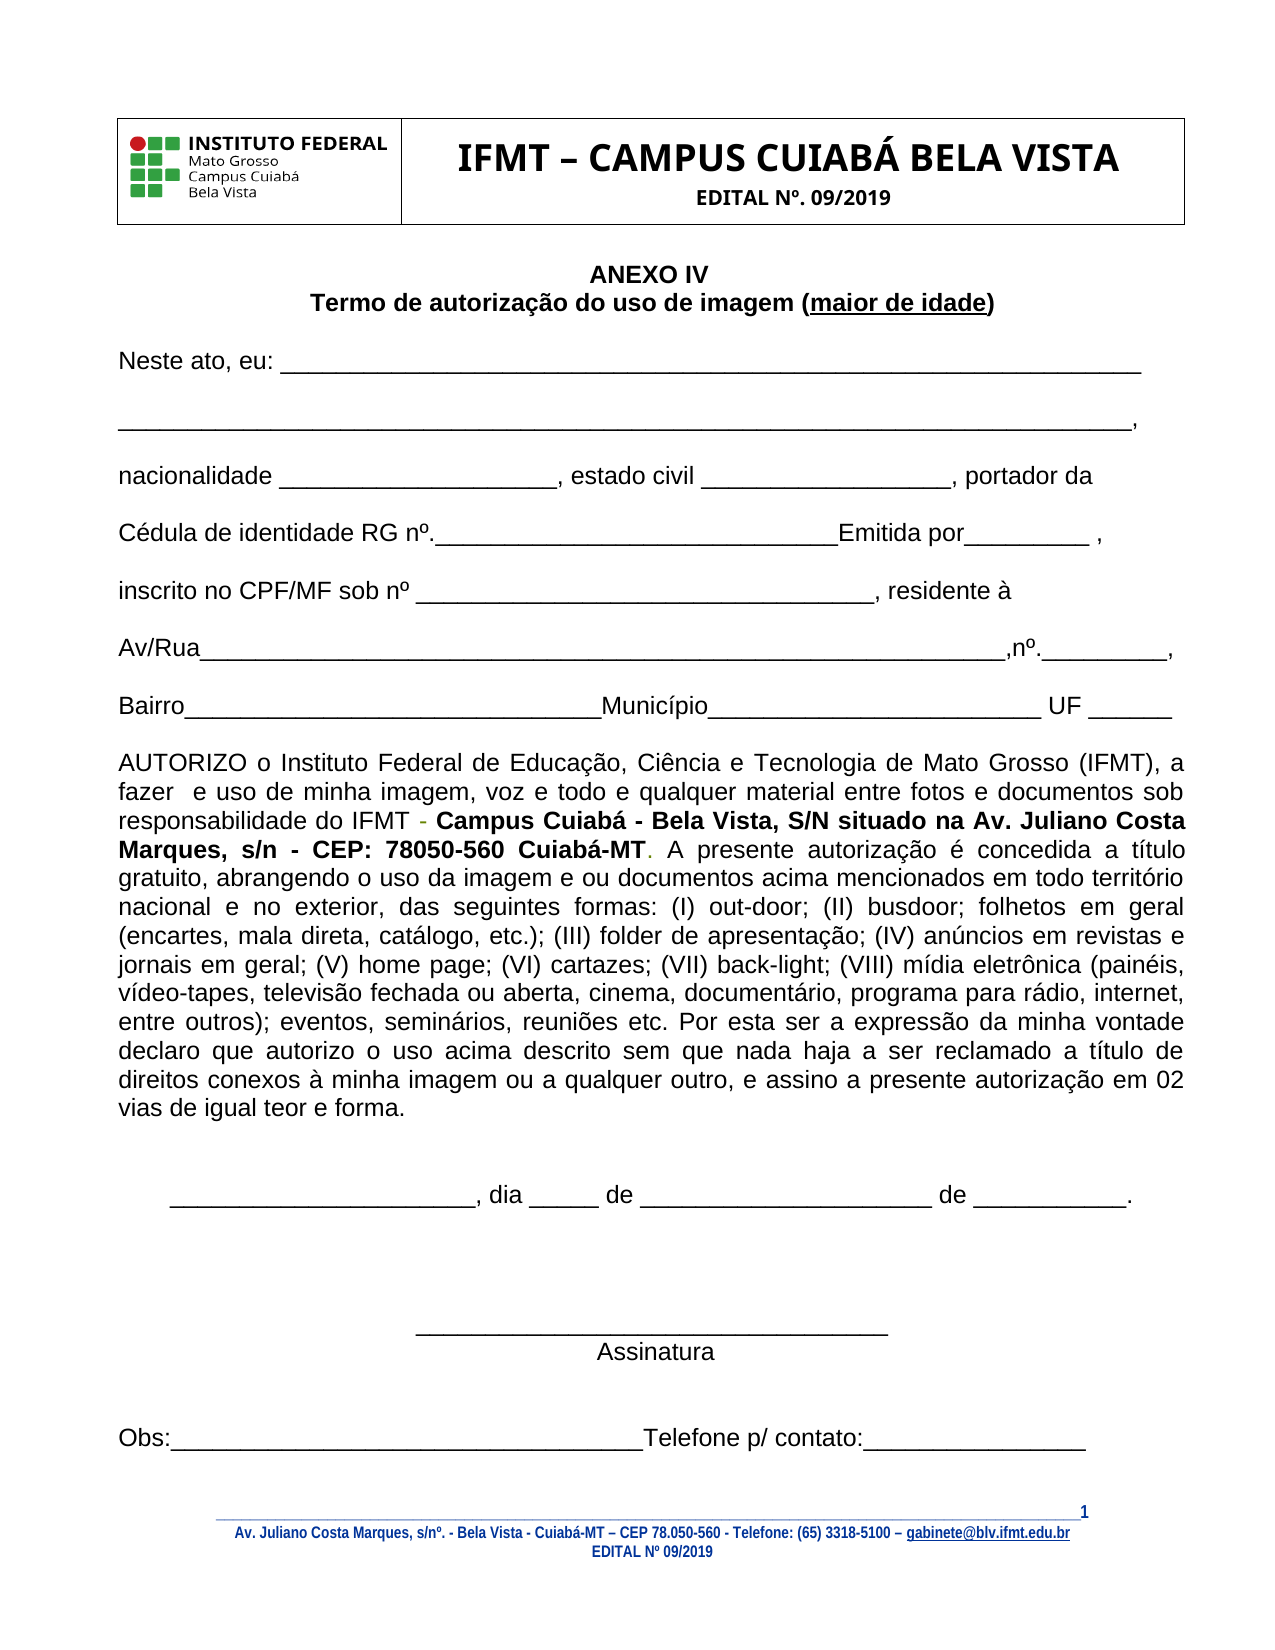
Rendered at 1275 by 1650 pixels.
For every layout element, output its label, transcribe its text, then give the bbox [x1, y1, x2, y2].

text Cédula de identidade RG nº._____________________________Emitida por_________ , [118, 518, 1186, 547]
table_header [118, 119, 401, 224]
text Neste ato, eu: ______________________________________________________________ [118, 346, 1186, 374]
text ANEXO IV [118, 259, 1186, 288]
table_header Ifmt – campus CUIABÁ bela vista EDITAL Nº. 09/2019 [402, 119, 1184, 224]
text Termo de autorização do uso de imagem (maior de idade) [118, 288, 1186, 317]
picture [122, 128, 398, 215]
text AUTORIZO o Instituto Federal de Educação, Ciência e Tecnologia de Mato Grosso (IFMT), a fazer e uso de minha imagem, voz e todo e qualquer material entre fotos e documentos sob responsabilidade do IFMT - Campus Cuiabá - Bela Vista, S/N situado na Av. Juliano Costa Marques, s/n - CEP: 78050-560 Cuiabá-MT. A presente autorização é concedida a título gratuito, abrangendo o uso da imagem e ou documentos acima mencionados em todo território nacional e no exterior, das seguintes formas: (I) out-door; (II) busdoor; folhetos em geral (encartes, mala direta, catálogo, etc.); (III) folder de apresentação; (IV) anúncios em revistas e jornais em geral; (V) home page; (VI) cartazes; (VII) back-light; (VIII) mídia eletrônica (painéis, vídeo-tapes, televisão fechada ou aberta, cinema, documentário, programa para rádio, internet, entre outros); eventos, seminários, reuniões etc. Por esta ser a expressão da minha vontade declaro que autorizo o uso acima descrito sem que nada haja a ser reclamado a título de direitos conexos à minha imagem ou a qualquer outro, e assino a presente autorização em 02 vias de igual teor e forma. [118, 748, 1186, 1122]
text Obs:__________________________________Telefone p/ contato:________________ [118, 1423, 1186, 1452]
text nacionalidade ____________________, estado civil __________________, portador da [118, 461, 1186, 489]
text Av/Rua__________________________________________________________,nº._________, [118, 633, 1186, 662]
text Assinatura [118, 1337, 1186, 1366]
text _________________________________________________________________________, [118, 403, 1186, 432]
text Bairro______________________________Município________________________ UF ______ [118, 691, 1186, 719]
text __________________________________ [118, 1308, 1186, 1337]
text inscrito no CPF/MF sob nº _________________________________, residente à [118, 576, 1186, 604]
text ______________________, dia _____ de _____________________ de ___________. [118, 1179, 1186, 1208]
